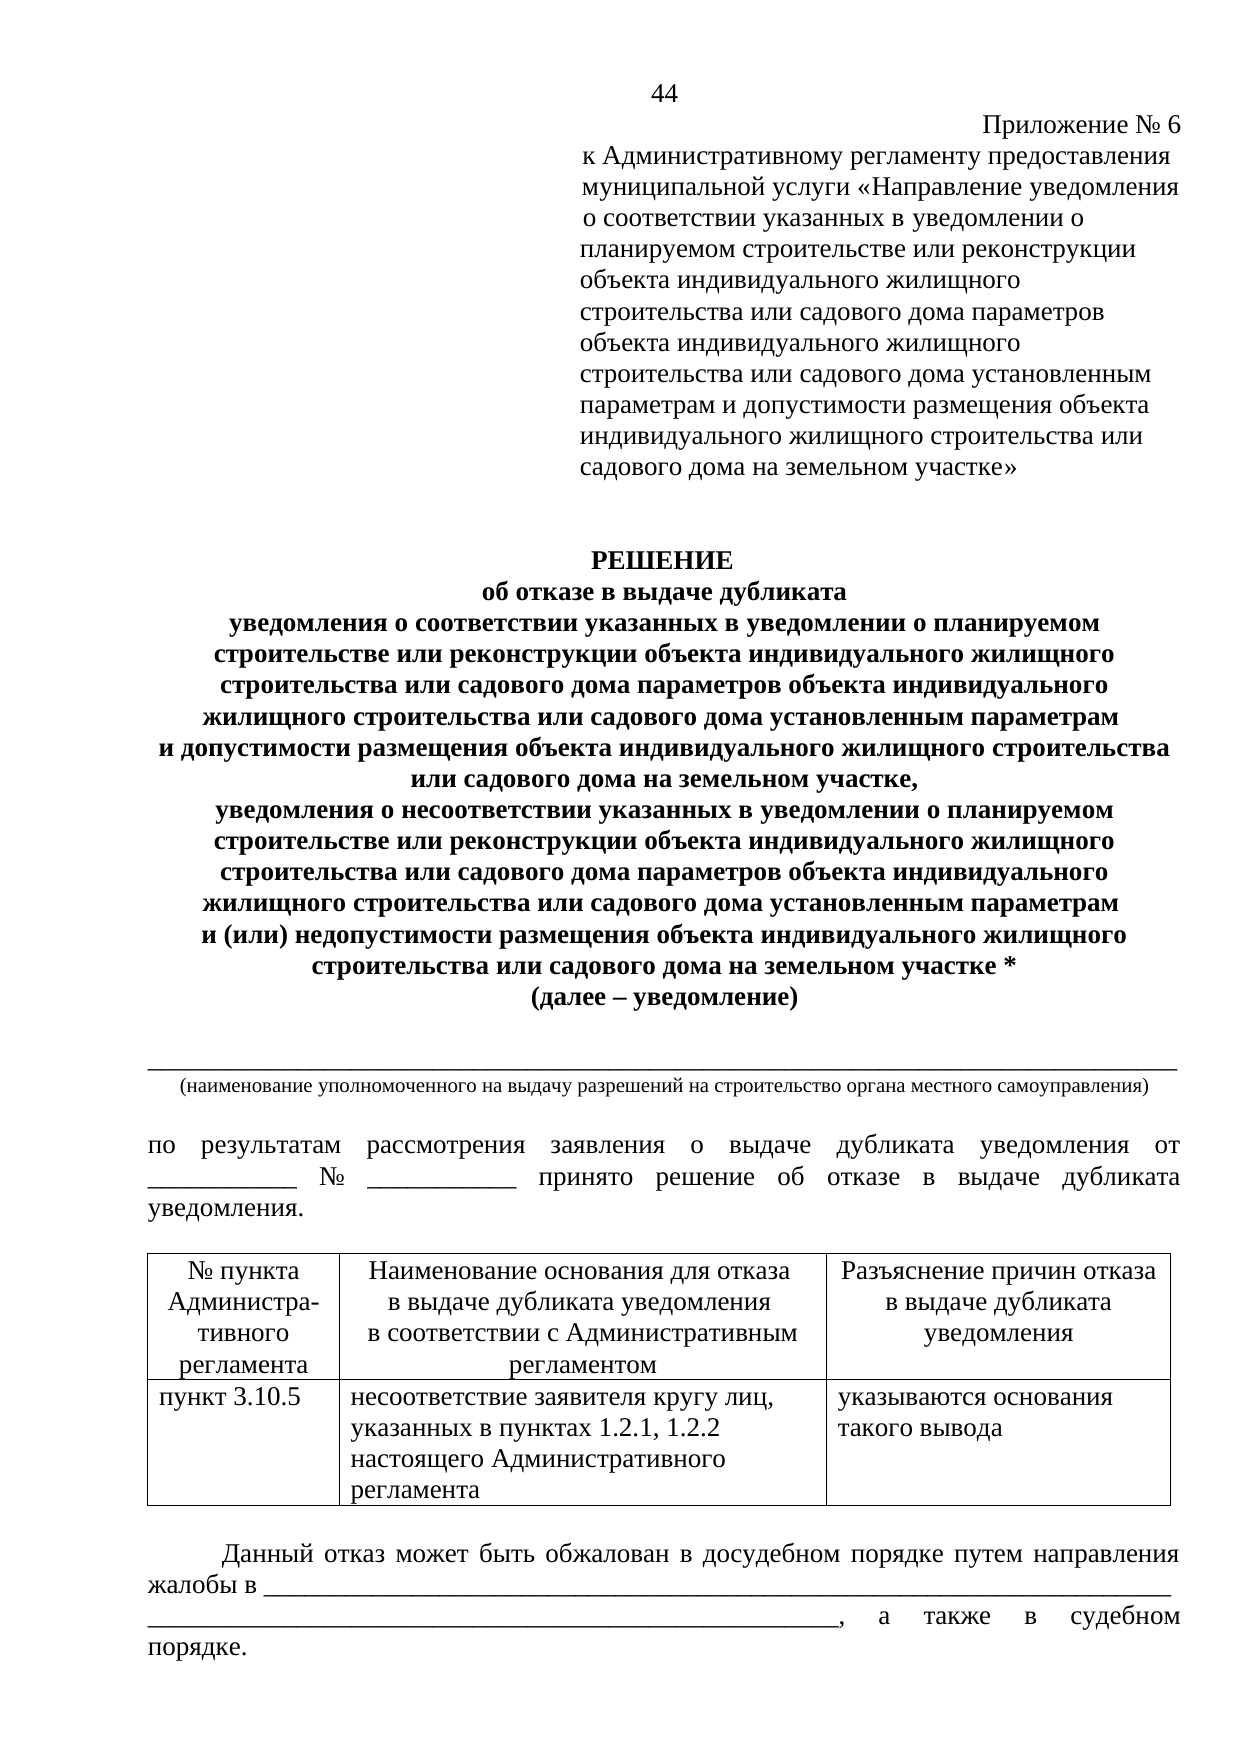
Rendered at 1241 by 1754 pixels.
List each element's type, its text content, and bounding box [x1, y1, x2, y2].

text садового дома на земельном участке» [148, 451, 1181, 482]
text Приложение № 6 [148, 108, 1181, 139]
text ____________________________________________________________________________ [148, 1042, 1181, 1073]
text ___________________________________________________, а также в судебном порядке. [148, 1599, 1181, 1661]
text планируемом строительстве или реконструкции [148, 232, 1181, 264]
table_header Разъяснение причин отказа в выдаче дубликата уведомления [827, 1254, 1170, 1379]
table_cell указываются основания такого вывода [827, 1380, 1170, 1504]
text (наименование уполномоченного на выдачу разрешений на строительство органа местного самоуправления) [148, 1073, 1181, 1097]
text уведомления о соответствии указанных в уведомлении о планируемом строительстве или реконструкции объекта индивидуального жилищного строительства или садового дома параметров объекта индивидуального жилищного строительства или садового дома установленным параметрам и допустимости размещения объекта индивидуального жилищного строительства или садового дома на земельном участке, [148, 606, 1181, 793]
text муниципальной услуги «Направление уведомления о соответствии указанных в уведомлении о [148, 170, 1181, 232]
text индивидуального жилищного строительства или [148, 419, 1181, 451]
text строительства или садового дома установленным [148, 357, 1181, 388]
text об отказе в выдаче дубликата [148, 575, 1181, 606]
text строительства или садового дома параметров [148, 295, 1181, 326]
table_cell несоответствие заявителя кругу лиц, указанных в пунктах 1.2.1, 1.2.2 настоящего Административного регламента [340, 1380, 826, 1504]
text параметрам и допустимости размещения объекта [148, 388, 1181, 419]
table_cell пункт 3.10.5 [148, 1380, 339, 1504]
text (далее – уведомление) [148, 980, 1181, 1011]
text РЕШЕНИЕ [148, 544, 1181, 575]
text объекта индивидуального жилищного [148, 326, 1181, 357]
text уведомления о несоответствии указанных в уведомлении о планируемом строительстве или реконструкции объекта индивидуального жилищного строительства или садового дома параметров объекта индивидуального жилищного строительства или садового дома установленным параметрам и (или) недопустимости размещения объекта индивидуального жилищного строительства или садового дома на земельном участке * [148, 793, 1181, 980]
table_header № пункта Администра-тивного регламента [148, 1254, 339, 1379]
text к Административному регламенту предоставления [148, 139, 1181, 170]
table_header Наименование основания для отказа в выдаче дубликата уведомления в соответствии с Административным регламентом [340, 1254, 826, 1379]
text по результатам рассмотрения заявления о выдаче дубликата уведомления от ___________ № ___________ принято решение об отказе в выдаче дубликата уведомления. [148, 1129, 1181, 1222]
text Данный отказ может быть обжалован в досудебном порядке путем направления жалобы в ___________________________________________________________________ [148, 1537, 1181, 1599]
text объекта индивидуального жилищного [148, 264, 1181, 295]
